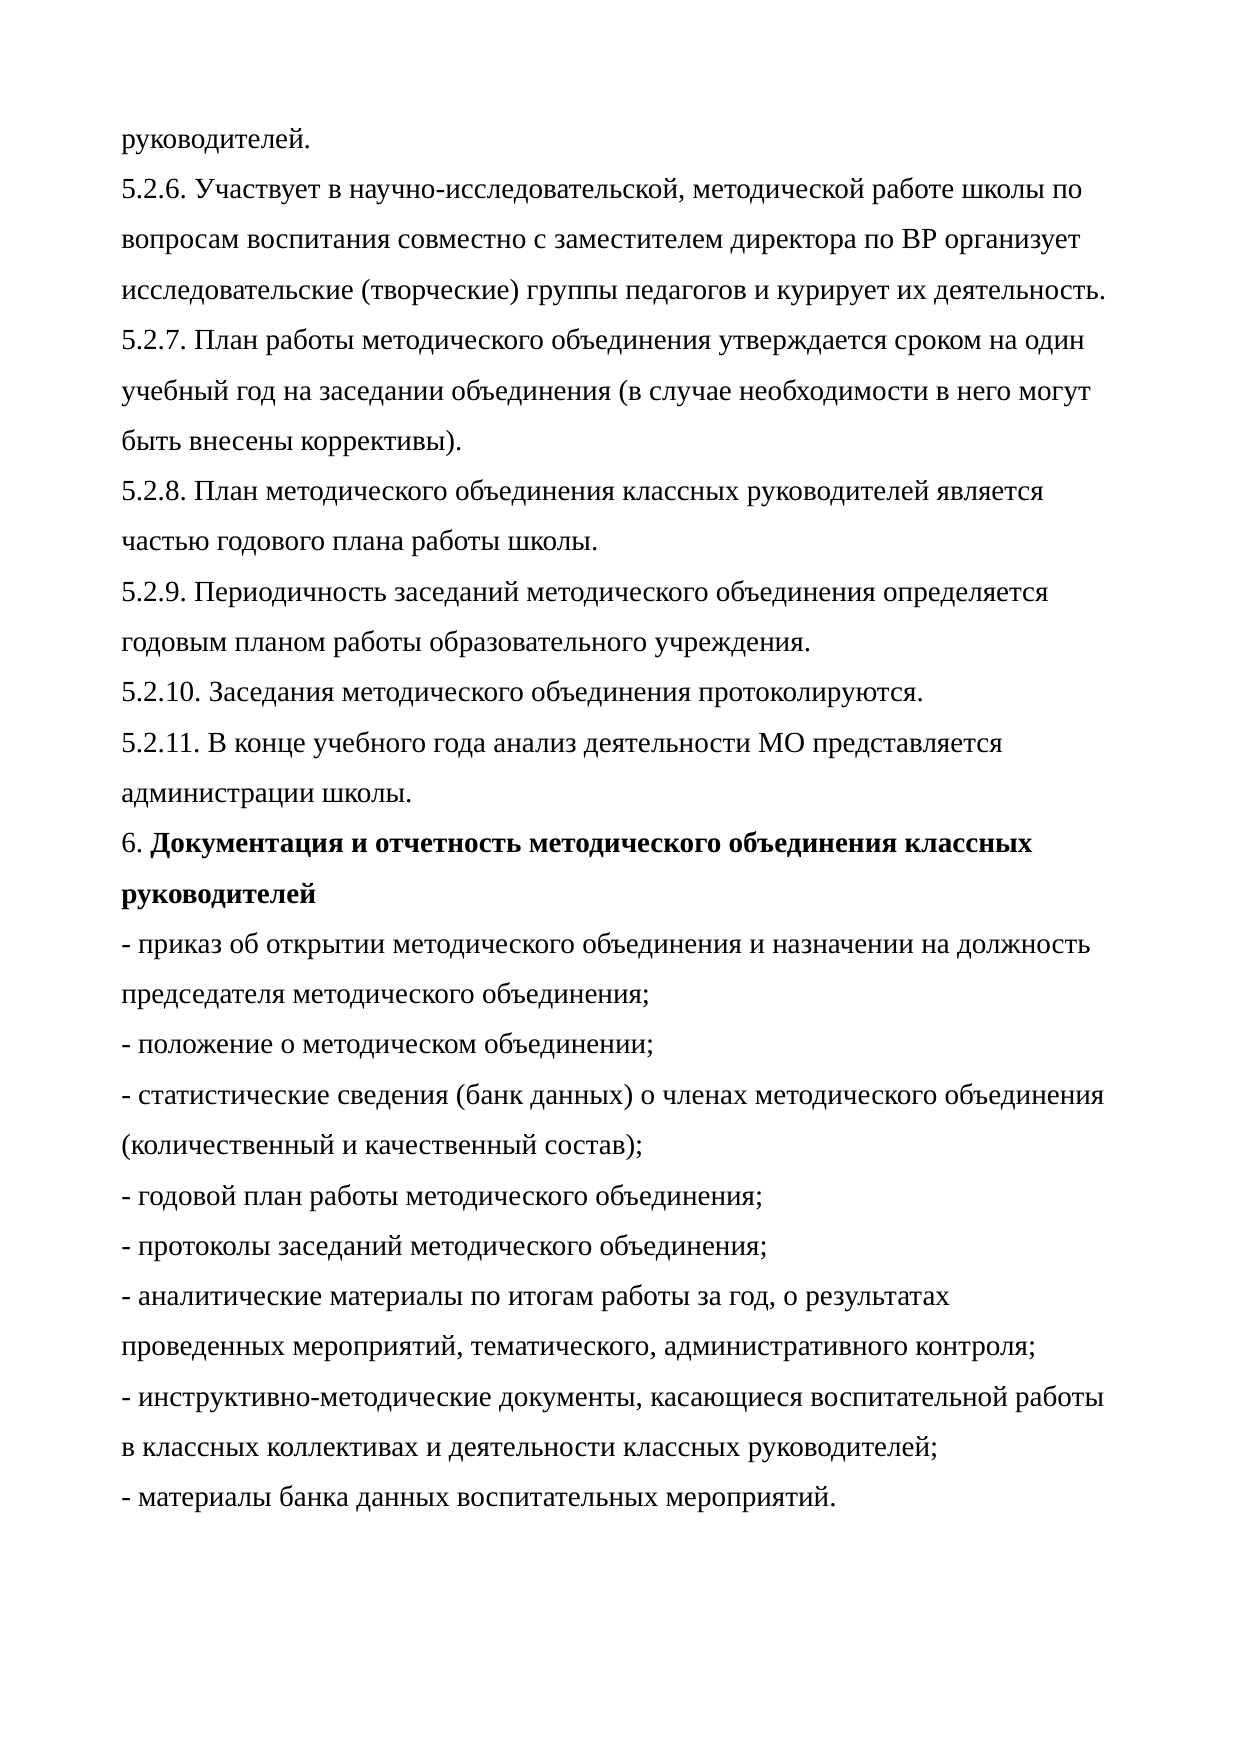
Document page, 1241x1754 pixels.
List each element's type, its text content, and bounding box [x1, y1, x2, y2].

table_cell [118, 1566, 1122, 1630]
table_header руководителей. 5.2.6. Участвует в научно-исследовательской, методической работе школы по вопросам воспитания совместно с заместителем директора по ВР организует исследовательские (творческие) группы педагогов и курирует их деятельность. 5.2.7. План работы методического объединения утверждается сроком на один учебный год на заседании объединения (в случае необходимости в него могут быть внесены коррективы). 5.2.8. План методического объединения классных руководителей является частью годового плана работы школы. 5.2.9. Периодичность заседаний методического объединения определяется годовым планом работы образовательного учреждения. 5.2.10. Заседания методического объединения протоколируются. 5.2.11. В конце учебного года анализ деятельности МО представляется администрации школы. 6. Документация и отчетность методического объединения классных руководителей - приказ об открытии методического объединения и назначении на должность председателя методического объединения; - положение о методическом объединении; - статистические сведения (банк данных) о членах методического объединения (количественный и качественный состав); - годовой план работы методического объединения; - протоколы заседаний методического объединения; - аналитические материалы по итогам работы за год, о результатах проведенных мероприятий, тематического, административного контроля; - инструктивно-методические документы, касающиеся воспитательной работы в классных коллективах и деятельности классных руководителей; - материалы банка данных воспитательных мероприятий. [118, 118, 1122, 1566]
